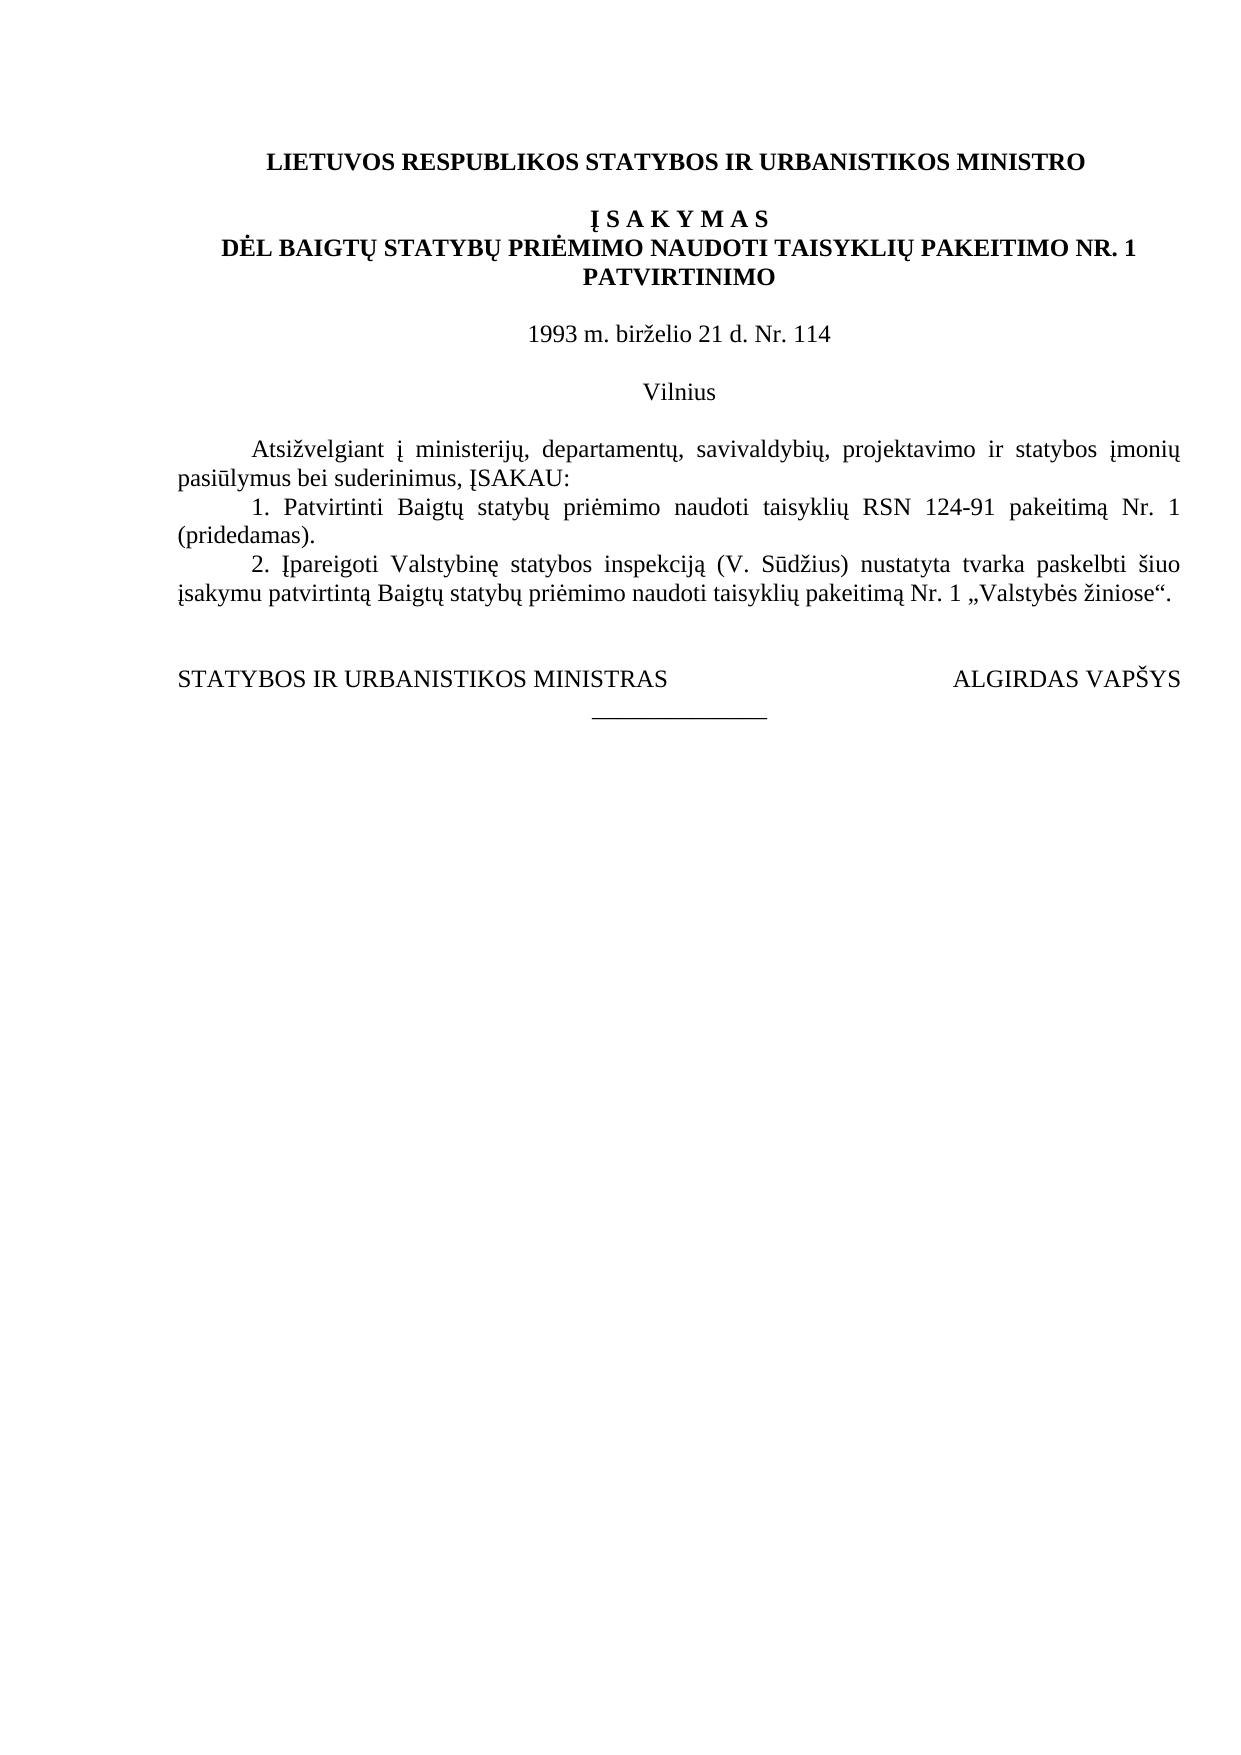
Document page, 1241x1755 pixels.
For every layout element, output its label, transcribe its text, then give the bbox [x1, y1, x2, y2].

text Atsižvelgiant į ministerijų, departamentų, savivaldybių, projektavimo ir statybos įmonių pasiūlymus bei suderinimus, ĮSAKAU: [177, 434, 1181, 492]
text STATYBOS IR URBANISTIKOS MINISTRAS ALGIRDAS VAPŠYS [177, 664, 1181, 693]
text 1993 m. birželio 21 d. Nr. 114 [177, 319, 1181, 348]
text ______________ [177, 693, 1181, 722]
text 1. Patvirtinti Baigtų statybų priėmimo naudoti taisyklių RSN 124-91 pakeitimą Nr. 1 (pridedamas). [177, 492, 1181, 549]
text LIETUVOS RESPUBLIKOS STATYBOS IR URBANISTIKOS MINISTRO [177, 147, 1181, 176]
text Dėl Baigtų statybų priėmimo naudoti taisyklių pakeitimo Nr. 1 patvirtinimo [177, 233, 1181, 291]
text Vilnius [177, 377, 1181, 406]
text Į S A K Y M A S [177, 204, 1181, 233]
text 2. Įpareigoti Valstybinę statybos inspekciją (V. Sūdžius) nustatyta tvarka paskelbti šiuo įsakymu patvirtintą Baigtų statybų priėmimo naudoti taisyklių pakeitimą Nr. 1 „Valstybės žiniose“. [177, 549, 1181, 607]
